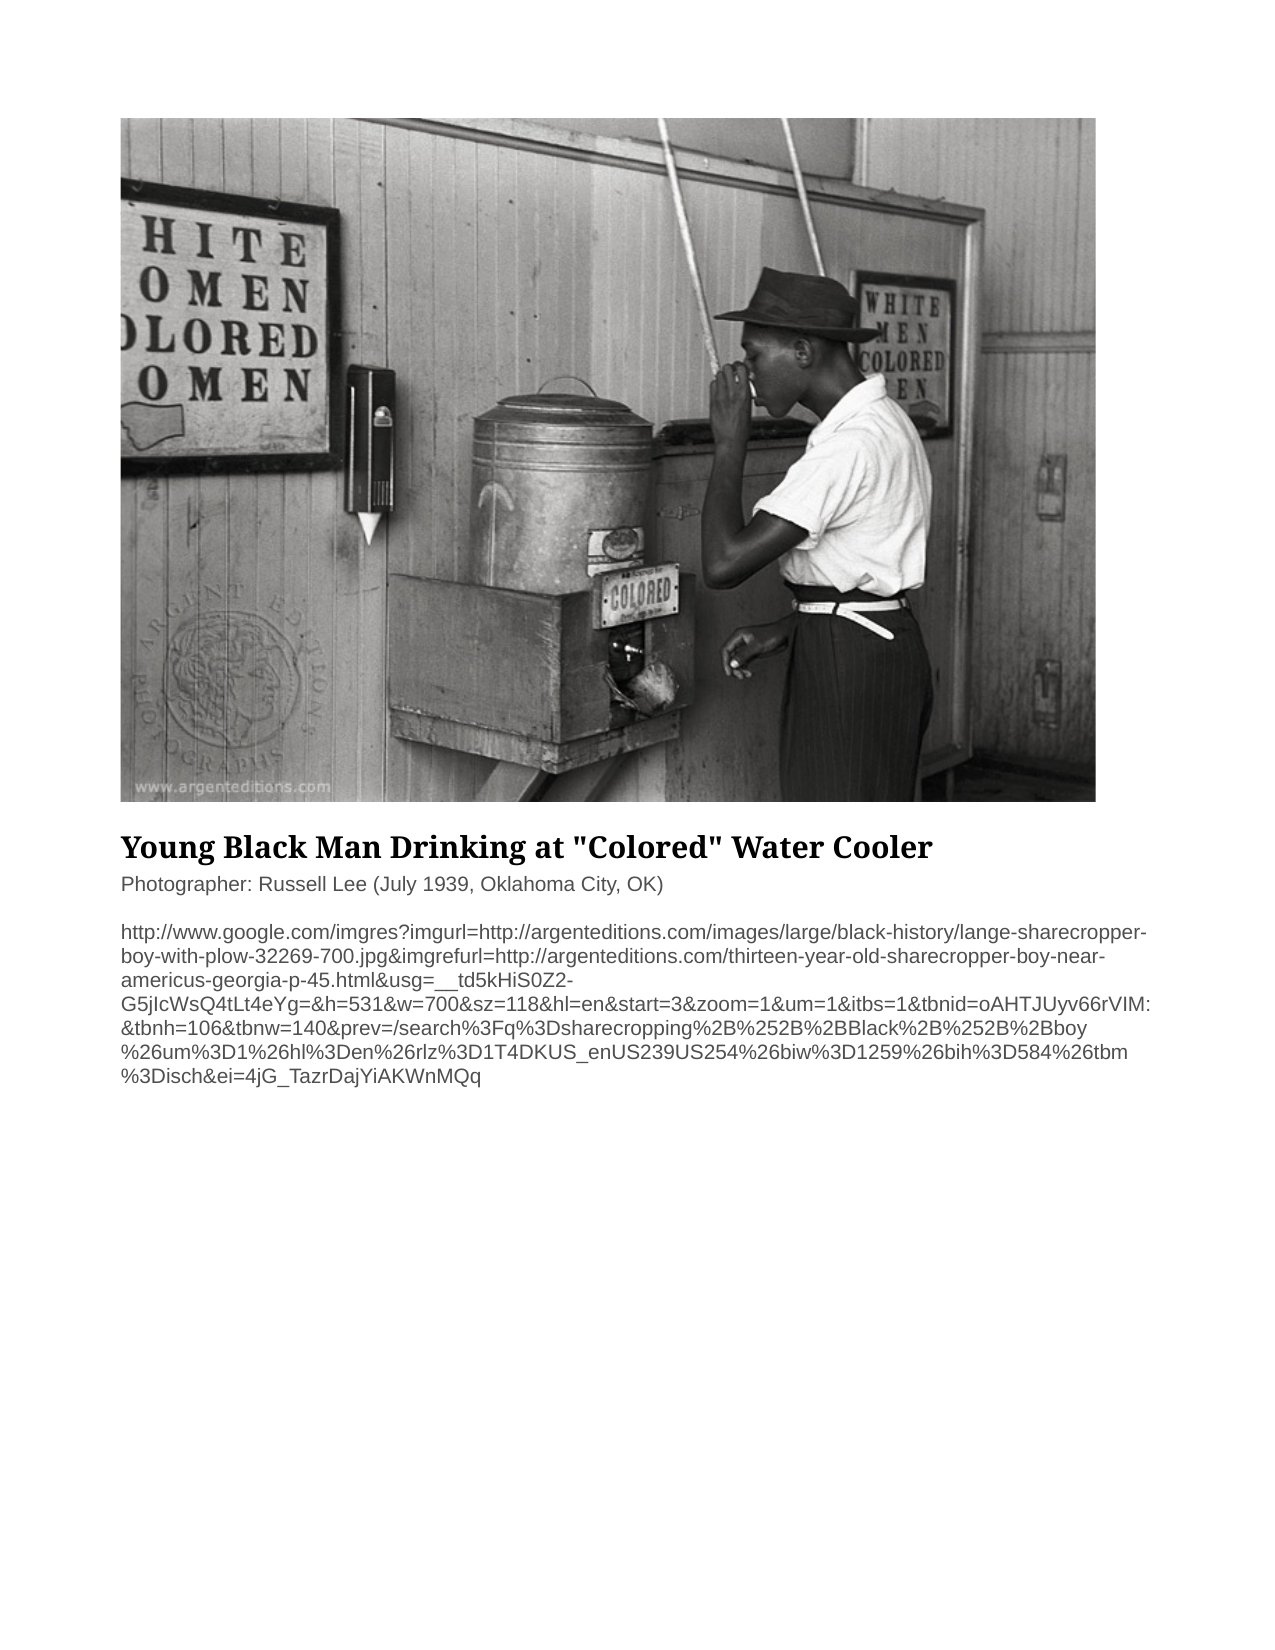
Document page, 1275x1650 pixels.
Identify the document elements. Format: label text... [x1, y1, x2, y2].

text http://www.google.com/imgres?imgurl=http://argenteditions.com/images/large/black-history/lange-sharecropper-boy-with-plow-32269-700.jpg&imgrefurl=http://argenteditions.com/thirteen-year-old-sharecropper-boy-near-americus-georgia-p-45.html&usg=__td5kHiS0Z2-G5jIcWsQ4tLt4eYg=&h=531&w=700&sz=118&hl=en&start=3&zoom=1&um=1&itbs=1&tbnid=oAHTJUyv66rVIM:&tbnh=106&tbnw=140&prev=/search%3Fq%3Dsharecropping%2B%252B%2BBlack%2B%252B%2Bboy%26um%3D1%26hl%3Den%26rlz%3D1T4DKUS_enUS239US254%26biw%3D1259%26bih%3D584%26tbm%3Disch&ei=4jG_TazrDajYiAKWnMQq [121, 920, 1154, 1088]
text Photographer: Russell Lee (July 1939, Oklahoma City, OK) [121, 872, 1154, 896]
picture [120, 118, 1096, 802]
subtitle Young Black Man Drinking at "Colored" Water Cooler [121, 826, 1154, 867]
